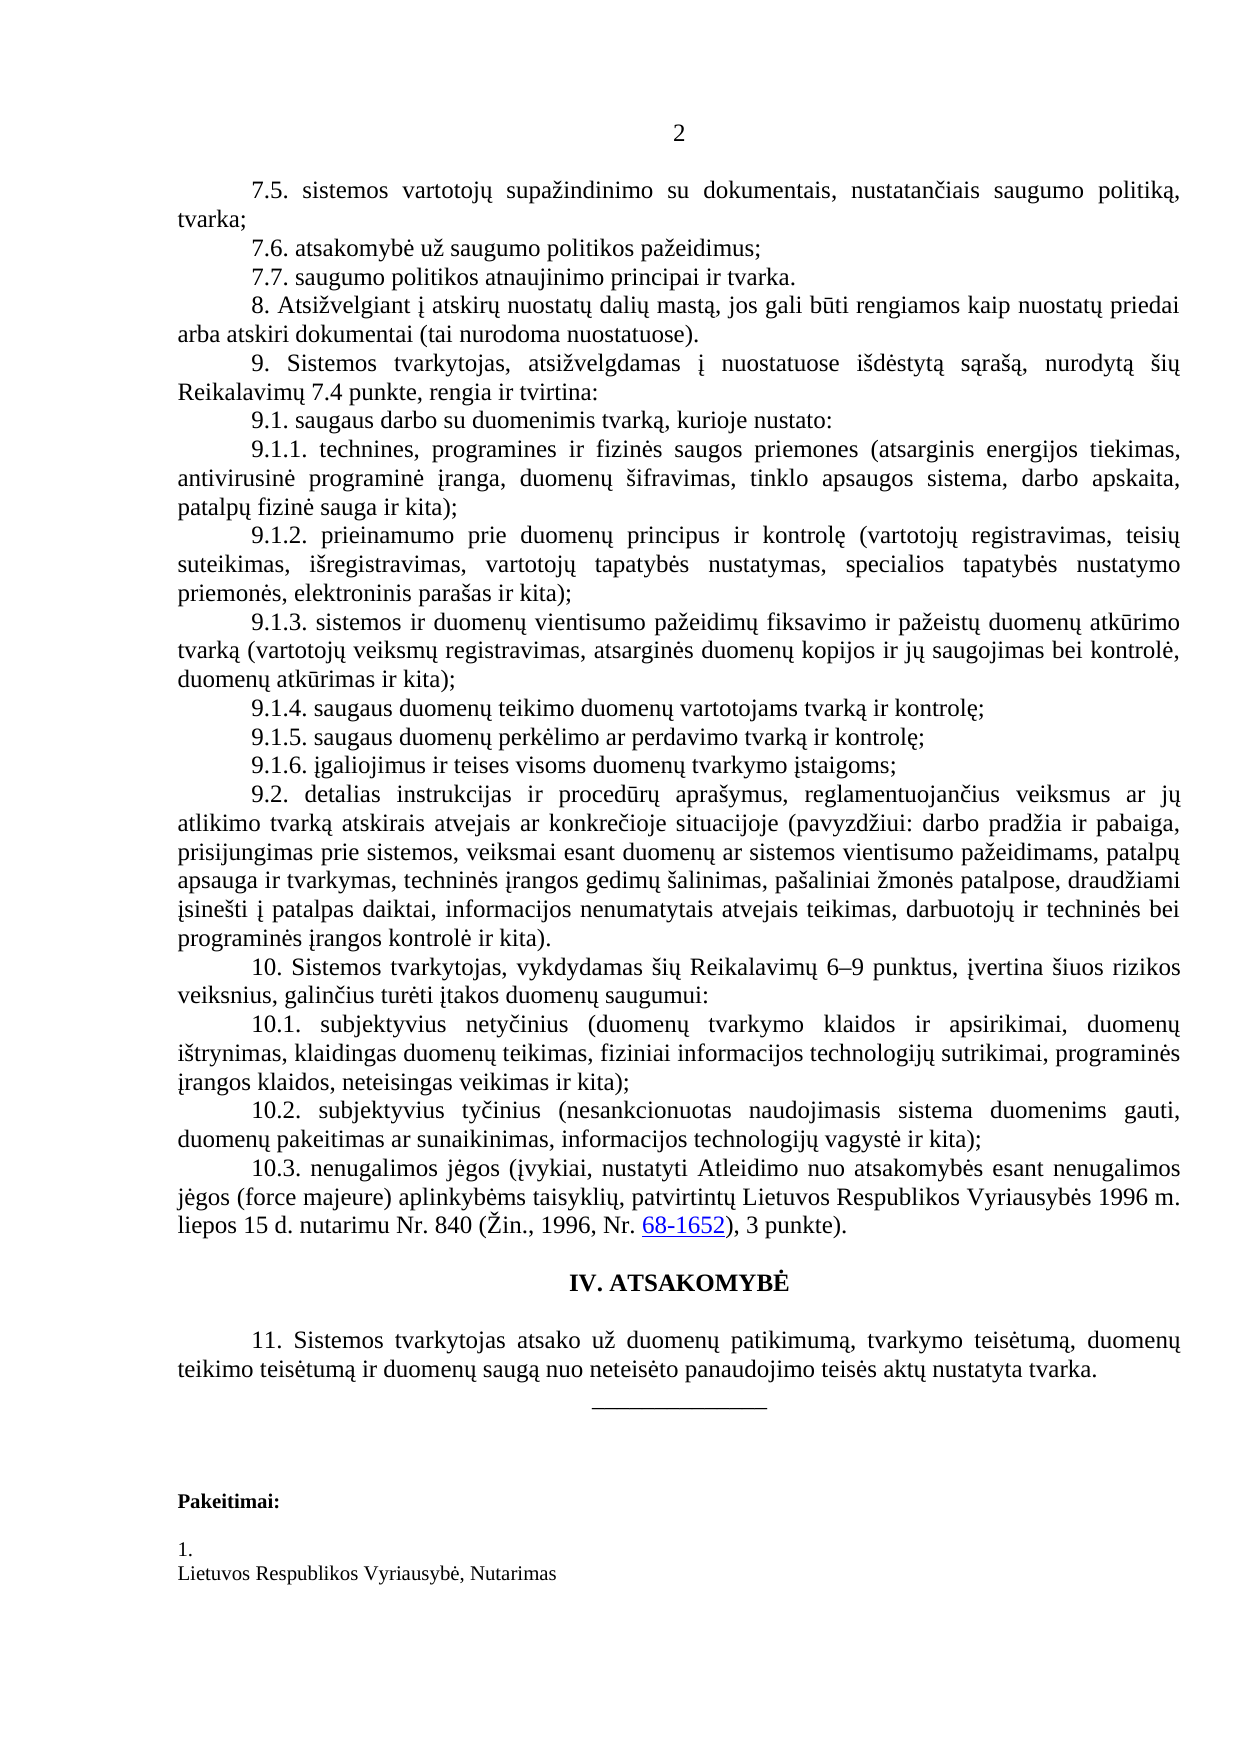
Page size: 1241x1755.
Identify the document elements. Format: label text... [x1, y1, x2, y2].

text 10.3. nenugalimos jėgos (įvykiai, nustatyti Atleidimo nuo atsakomybės esant nenugalimos jėgos (force majeure) aplinkybėms taisyklių, patvirtintų Lietuvos Respublikos Vyriausybės 1996 m. liepos 15 d. nutarimu Nr. 840 (Žin., 1996, Nr. 68-1652), 3 punkte). [177, 1153, 1181, 1239]
text 10.1. subjektyvius netyčinius (duomenų tvarkymo klaidos ir apsirikimai, duomenų ištrynimas, klaidingas duomenų teikimas, fiziniai informacijos technologijų sutrikimai, programinės įrangos klaidos, neteisingas veikimas ir kita); [177, 1009, 1181, 1096]
text 9.1.2. prieinamumo prie duomenų principus ir kontrolę (vartotojų registravimas, teisių suteikimas, išregistravimas, vartotojų tapatybės nustatymas, specialios tapatybės nustatymo priemonės, elektroninis parašas ir kita); [177, 521, 1181, 607]
text 9.1.1. technines, programines ir fizinės saugos priemones (atsarginis energijos tiekimas, antivirusinė programinė įranga, duomenų šifravimas, tinklo apsaugos sistema, darbo apskaita, patalpų fizinė sauga ir kita); [177, 434, 1181, 521]
text 9.1.4. saugaus duomenų teikimo duomenų vartotojams tvarką ir kontrolę; [177, 693, 1181, 722]
text 9.1.6. įgaliojimus ir teises visoms duomenų tvarkymo įstaigoms; [177, 751, 1181, 779]
text 1. [177, 1537, 1181, 1561]
text 7.7. saugumo politikos atnaujinimo principai ir tvarka. [177, 262, 1181, 291]
text 9. Sistemos tvarkytojas, atsižvelgdamas į nuostatuose išdėstytą sąrašą, nurodytą šių Reikalavimų 7.4 punkte, rengia ir tvirtina: [177, 348, 1181, 406]
text 9.1. saugaus darbo su duomenimis tvarką, kurioje nustato: [177, 406, 1181, 434]
text ______________ [177, 1383, 1181, 1412]
text Lietuvos Respublikos Vyriausybė, Nutarimas [177, 1561, 1181, 1585]
text 7.5. sistemos vartotojų supažindinimo su dokumentais, nustatančiais saugumo politiką, tvarka; [177, 176, 1181, 233]
text Pakeitimai: [177, 1489, 1181, 1513]
text 9.2. detalias instrukcijas ir procedūrų aprašymus, reglamentuojančius veiksmus ar jų atlikimo tvarką atskirais atvejais ar konkrečioje situacijoje (pavyzdžiui: darbo pradžia ir pabaiga, prisijungimas prie sistemos, veiksmai esant duomenų ar sistemos vientisumo pažeidimams, patalpų apsauga ir tvarkymas, techninės įrangos gedimų šalinimas, pašaliniai žmonės patalpose, draudžiami įsinešti į patalpas daiktai, informacijos nenumatytais atvejais teikimas, darbuotojų ir techninės bei programinės įrangos kontrolė ir kita). [177, 779, 1181, 952]
text 7.6. atsakomybė už saugumo politikos pažeidimus; [177, 233, 1181, 262]
text 8. Atsižvelgiant į atskirų nuostatų dalių mastą, jos gali būti rengiamos kaip nuostatų priedai arba atskiri dokumentai (tai nurodoma nuostatuose). [177, 291, 1181, 348]
text IV. ATSAKOMYBĖ [177, 1268, 1181, 1297]
text 10. Sistemos tvarkytojas, vykdydamas šių Reikalavimų 6–9 punktus, įvertina šiuos rizikos veiksnius, galinčius turėti įtakos duomenų saugumui: [177, 952, 1181, 1009]
text 11. Sistemos tvarkytojas atsako už duomenų patikimumą, tvarkymo teisėtumą, duomenų teikimo teisėtumą ir duomenų saugą nuo neteisėto panaudojimo teisės aktų nustatyta tvarka. [177, 1326, 1181, 1383]
text 10.2. subjektyvius tyčinius (nesankcionuotas naudojimasis sistema duomenims gauti, duomenų pakeitimas ar sunaikinimas, informacijos technologijų vagystė ir kita); [177, 1096, 1181, 1153]
text 9.1.3. sistemos ir duomenų vientisumo pažeidimų fiksavimo ir pažeistų duomenų atkūrimo tvarką (vartotojų veiksmų registravimas, atsarginės duomenų kopijos ir jų saugojimas bei kontrolė, duomenų atkūrimas ir kita); [177, 607, 1181, 693]
text 9.1.5. saugaus duomenų perkėlimo ar perdavimo tvarką ir kontrolę; [177, 722, 1181, 751]
